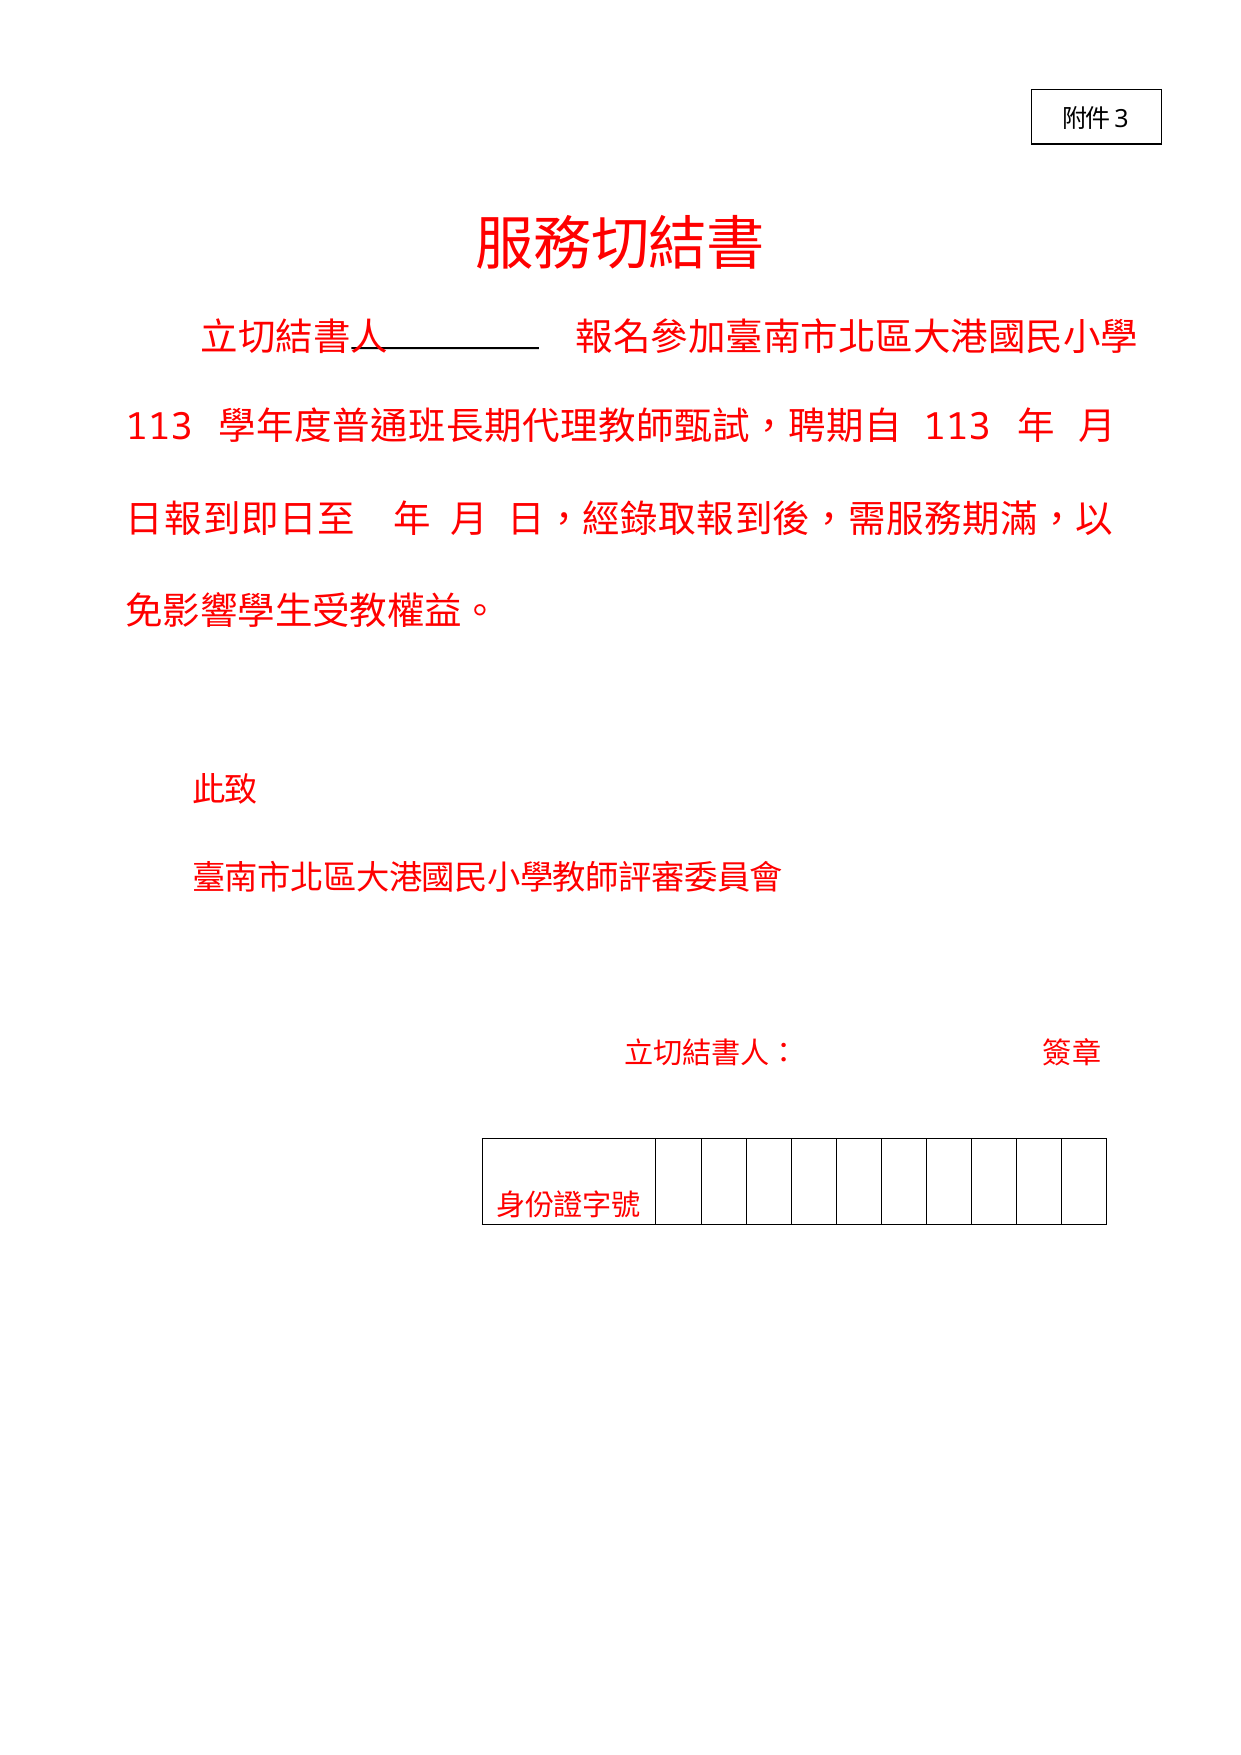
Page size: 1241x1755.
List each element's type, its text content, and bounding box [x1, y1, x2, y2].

text 此致 [192, 762, 1152, 811]
text 立切結書人： 簽章 [89, 1030, 1152, 1072]
table_header [1062, 1139, 1106, 1224]
table_header [972, 1139, 1016, 1224]
text 113 學年度普通班長期代理教師甄試，聘期自 113 年 月 日報到即日至 年 月 日，經錄取報到後，需服務期滿，以免影響學生受教權益。 [125, 396, 1116, 635]
subtitle 服務切結書 [118, 197, 1123, 281]
text 臺南市北區大港國民小學教師評審委員會 [192, 851, 1152, 899]
table_header [882, 1139, 926, 1224]
table_header [792, 1139, 836, 1224]
text 立切結書人 報名參加臺南市北區大港國民小學 [200, 307, 1152, 362]
table_header [1017, 1139, 1061, 1224]
table_header [837, 1139, 881, 1224]
table_header [927, 1139, 971, 1224]
table_header [656, 1139, 701, 1224]
table_header [747, 1139, 791, 1224]
table_header [702, 1139, 746, 1224]
table_header 身份證字號 [483, 1139, 655, 1224]
text 附件 3 [1063, 99, 1161, 135]
